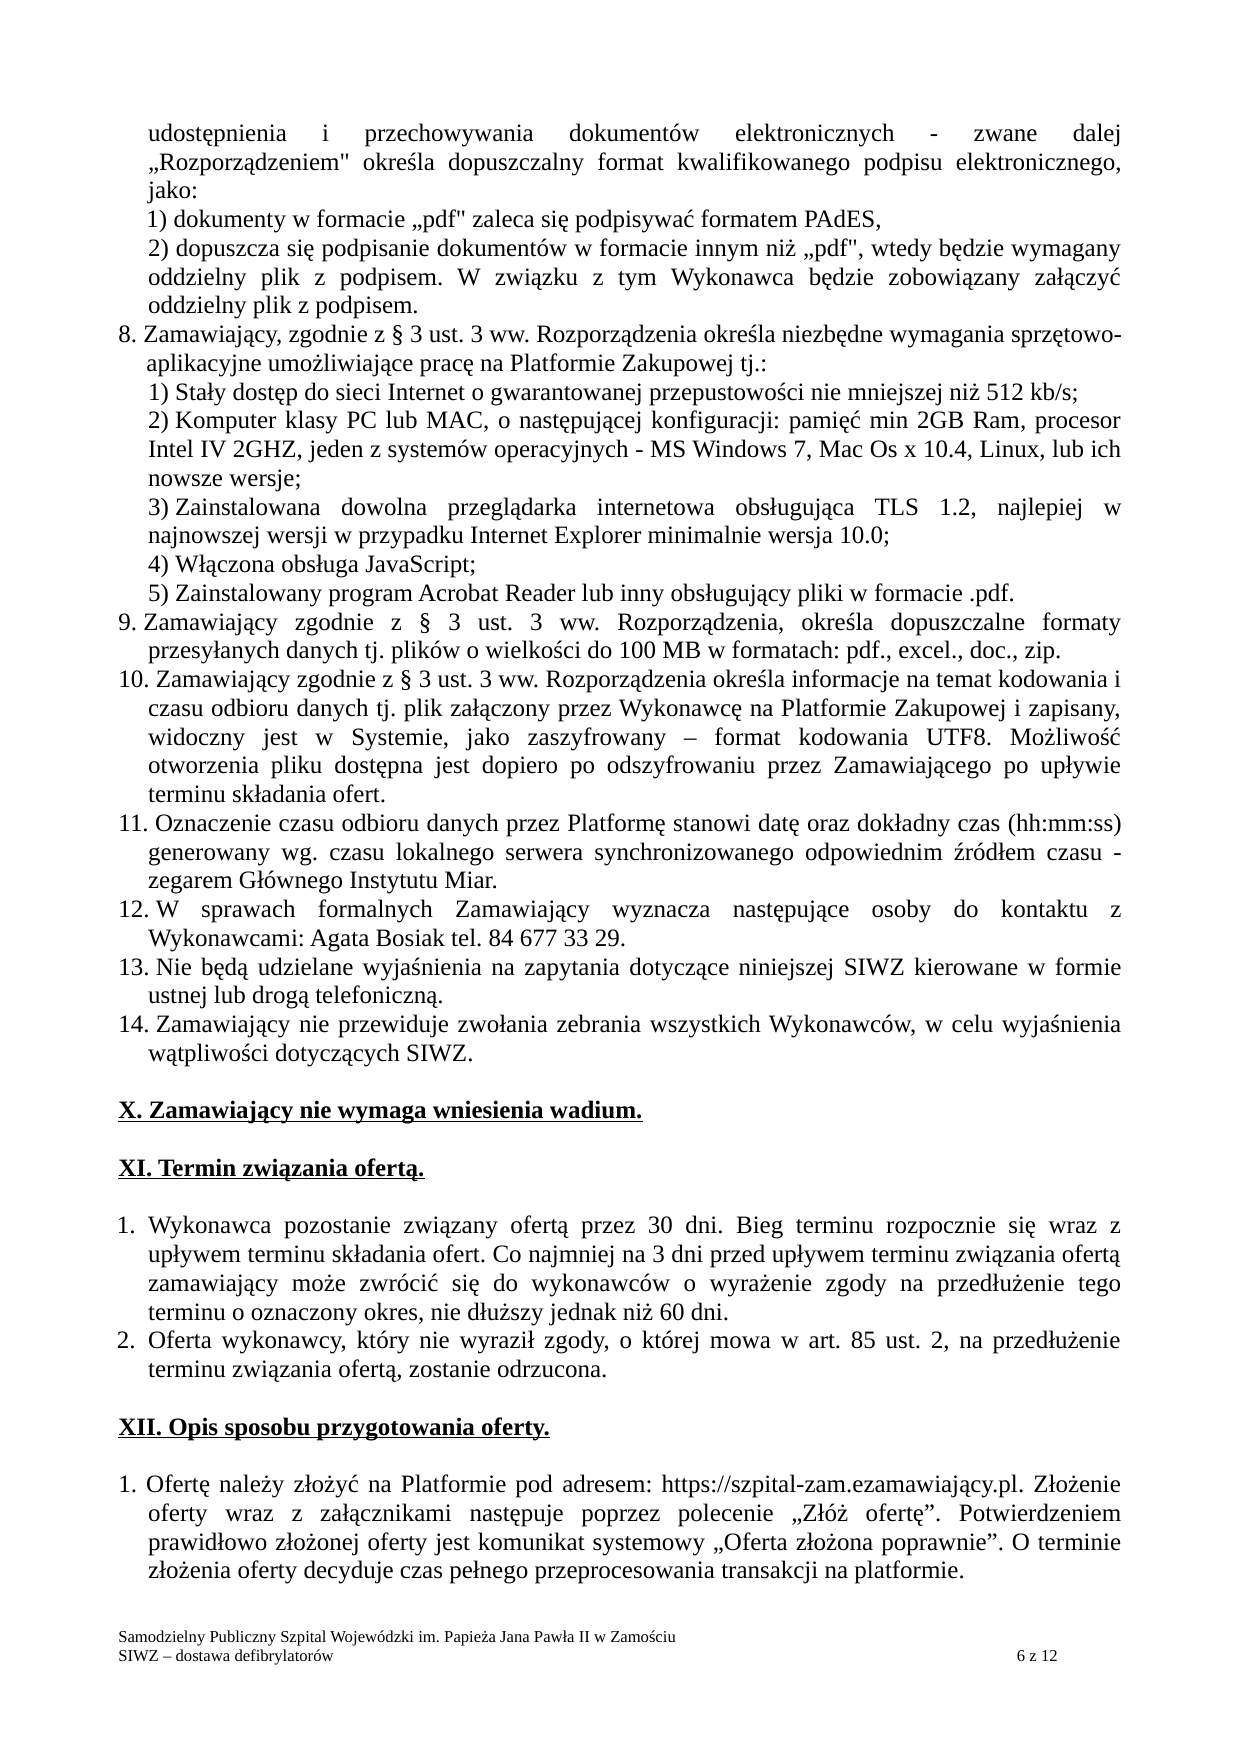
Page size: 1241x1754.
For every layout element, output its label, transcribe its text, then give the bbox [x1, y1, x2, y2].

text 1) dokumenty w formacie „pdf" zaleca się podpisywać formatem PAdES, [146, 204, 1122, 233]
text 8. Zamawiający, zgodnie z § 3 ust. 3 ww. Rozporządzenia określa niezbędne wymagania sprzętowo- aplikacyjne umożliwiające pracę na Platformie Zakupowej tj.: [118, 319, 1122, 377]
list Komputer klasy PC lub MAC, o następującej konfiguracji: pamięć min 2GB Ram, procesor Intel IV 2GHZ, jeden z systemów operacyjnych - MS Windows 7, Mac Os x 10.4, Linux, lub ich nowsze wersje; [148, 406, 1122, 492]
list Zainstalowany program Acrobat Reader lub inny obsługujący pliki w formacie .pdf. [148, 578, 1122, 607]
list Stały dostęp do sieci Internet o gwarantowanej przepustowości nie mniejszej niż 512 kb/s; [148, 377, 1122, 406]
list W sprawach formalnych Zamawiający wyznacza następujące osoby do kontaktu z Wykonawcami: Agata Bosiak tel. 84 677 33 29. [118, 894, 1122, 952]
text XI. Termin związania ofertą. [118, 1153, 1122, 1182]
list Oznaczenie czasu odbioru danych przez Platformę stanowi datę oraz dokładny czas (hh:mm:ss) generowany wg. czasu lokalnego serwera synchronizowanego odpowiednim źródłem czasu - zegarem Głównego Instytutu Miar. [118, 808, 1122, 894]
list Zamawiający nie przewiduje zwołania zebrania wszystkich Wykonawców, w celu wyjaśnienia wątpliwości dotyczących SIWZ. [118, 1009, 1122, 1067]
list Nie będą udzielane wyjaśnienia na zapytania dotyczące niniejszej SIWZ kierowane w formie ustnej lub drogą telefoniczną. [118, 952, 1122, 1009]
list Włączona obsługa JavaScript; [148, 549, 1122, 578]
list udostępnienia i przechowywania dokumentów elektronicznych - zwane dalej „Rozporządzeniem" określa dopuszczalny format kwalifikowanego podpisu elektronicznego, jako: [118, 118, 1122, 204]
list Zamawiający zgodnie z § 3 ust. 3 ww. Rozporządzenia, określa dopuszczalne formaty przesyłanych danych tj. plików o wielkości do 100 MB w formatach: pdf., excel., doc., zip. [118, 607, 1122, 664]
list Zainstalowana dowolna przeglądarka internetowa obsługująca TLS 1.2, najlepiej w najnowszej wersji w przypadku Internet Explorer minimalnie wersja 10.0; [148, 492, 1122, 549]
list Zamawiający zgodnie z § 3 ust. 3 ww. Rozporządzenia określa informacje na temat kodowania i czasu odbioru danych tj. plik załączony przez Wykonawcę na Platformie Zakupowej i zapisany, widoczny jest w Systemie, jako zaszyfrowany – format kodowania UTF8. Możliwość otworzenia pliku dostępna jest dopiero po odszyfrowaniu przez Zamawiającego po upływie terminu składania ofert. [118, 664, 1122, 808]
text 2) dopuszcza się podpisanie dokumentów w formacie innym niż „pdf", wtedy będzie wymagany oddzielny plik z podpisem. W związku z tym Wykonawca będzie zobowiązany załączyć oddzielny plik z podpisem. [148, 233, 1122, 319]
list Wykonawca pozostanie związany ofertą przez 30 dni. Bieg terminu rozpocznie się wraz z upływem terminu składania ofert. Co najmniej na 3 dni przed upływem terminu związania ofertą zamawiający może zwrócić się do wykonawców o wyrażenie zgody na przedłużenie tego terminu o oznaczony okres, nie dłuższy jednak niż 60 dni. [117, 1211, 1122, 1326]
text 1. Ofertę należy złożyć na Platformie pod adresem: https://szpital-zam.ezamawiający.pl. Złożenie oferty wraz z załącznikami następuje poprzez polecenie „Złóż ofertę”. Potwierdzeniem prawidłowo złożonej oferty jest komunikat systemowy „Oferta złożona poprawnie”. O terminie złożenia oferty decyduje czas pełnego przeprocesowania transakcji na platformie. [118, 1469, 1122, 1584]
list Oferta wykonawcy, który nie wyraził zgody, o której mowa w art. 85 ust. 2, na przedłużenie terminu związania ofertą, zostanie odrzucona. [117, 1326, 1122, 1383]
text XII. Opis sposobu przygotowania oferty. [118, 1412, 1122, 1441]
text X. Zamawiający nie wymaga wniesienia wadium. [118, 1096, 1122, 1124]
